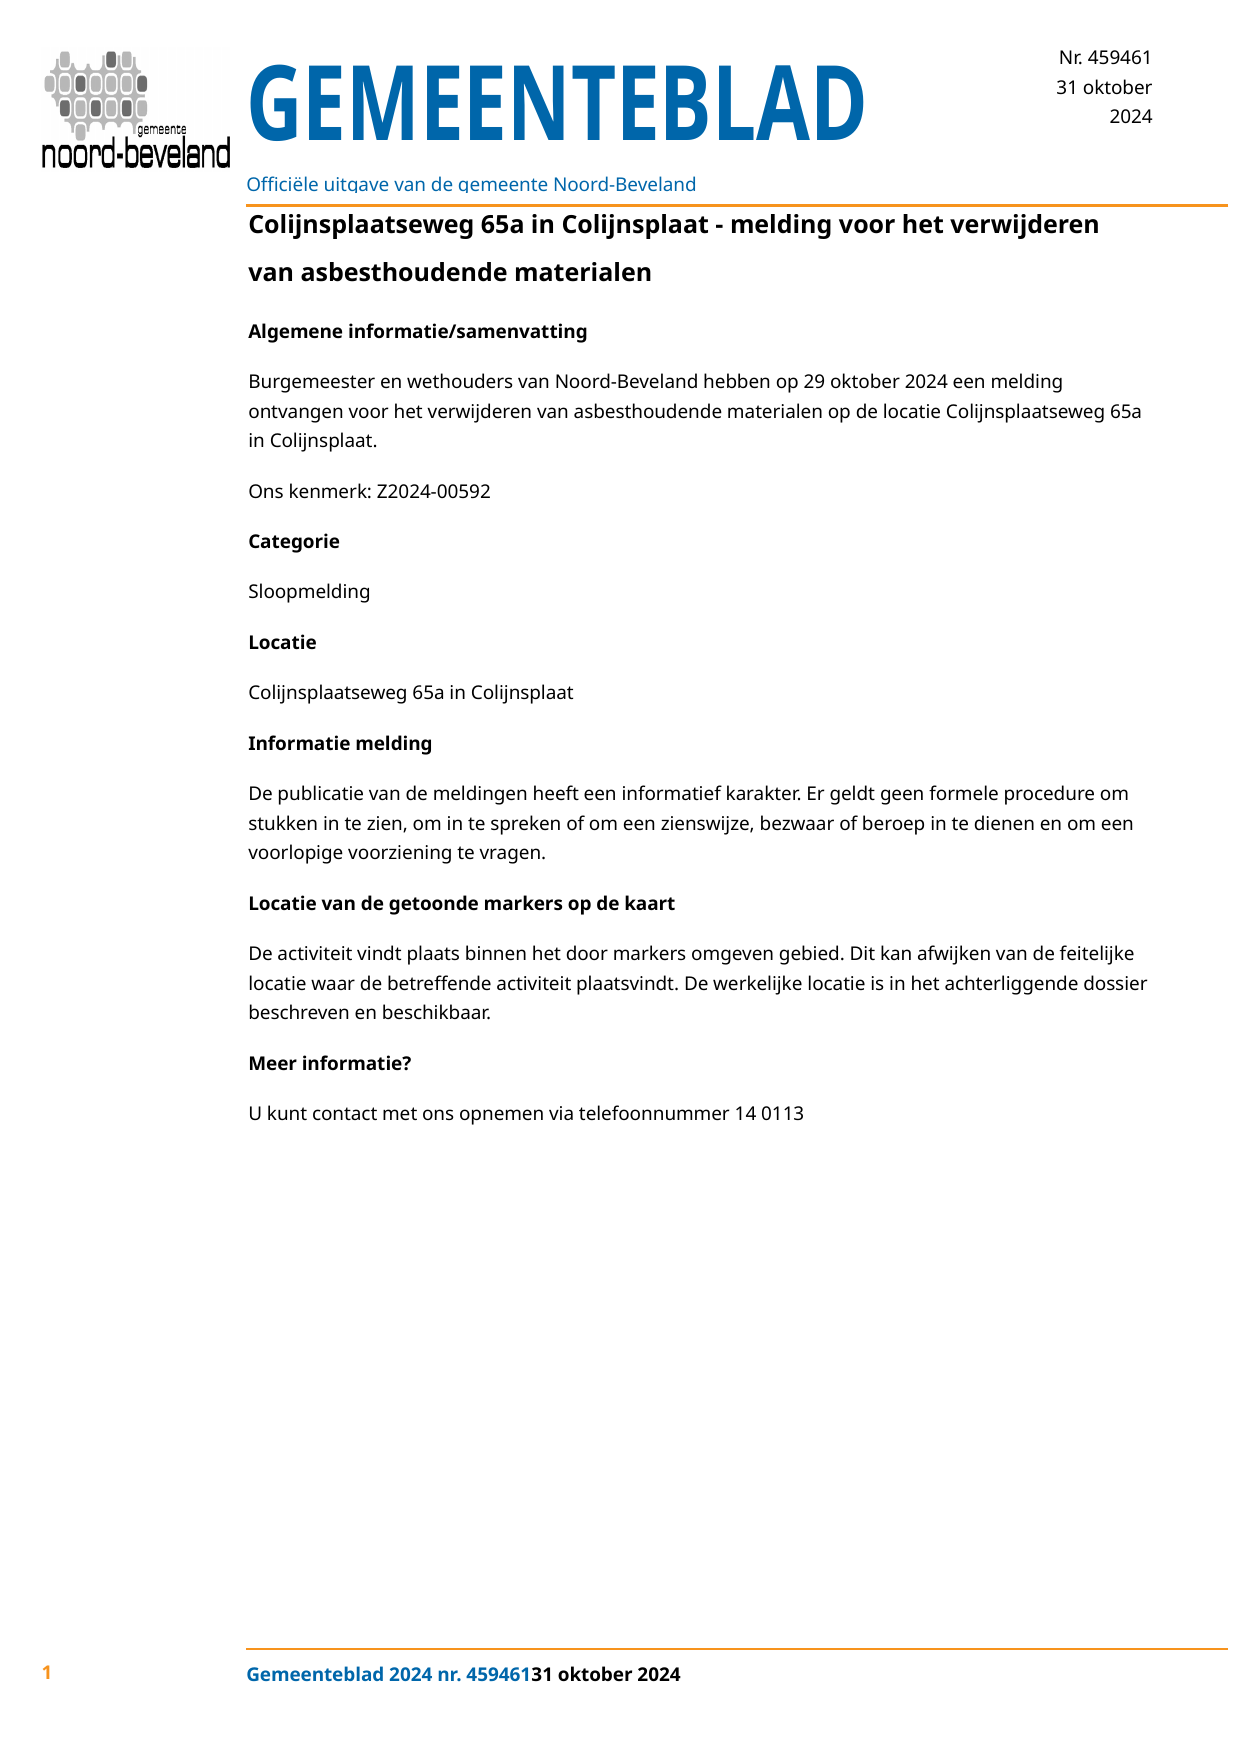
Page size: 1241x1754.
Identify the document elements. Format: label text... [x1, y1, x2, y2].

text Sloopmelding [248, 579, 1152, 604]
text Informatie melding [248, 730, 1152, 756]
text Colijnsplaatseweg 65a in Colijnsplaat - melding voor het verwijderen van asbesthoudende materialen [248, 207, 1152, 288]
text Locatie [248, 629, 1152, 655]
text Meer informatie? [248, 1050, 1152, 1076]
text Locatie van de getoonde markers op de kaart [248, 890, 1152, 916]
text Categorie [248, 528, 1152, 554]
text Colijnsplaatseweg 65a in Colijnsplaat [248, 679, 1152, 705]
text De publicatie van de meldingen heeft een informatief karakter. Er geldt geen formele procedure om stukken in te zien, om in te spreken of om een zienswijze, bezwaar of beroep in te dienen en om een voorlopige voorziening te vragen. [248, 780, 1152, 865]
text Burgemeester en wethouders van Noord-Beveland hebben op 29 oktober 2024 een melding ontvangen voor het verwijderen van asbesthoudende materialen op de locatie Colijnsplaatseweg 65a in Colijnsplaat. [248, 368, 1152, 453]
text Algemene informatie/samenvatting [248, 318, 1152, 344]
text De activiteit vindt plaats binnen het door markers omgeven gebied. Dit kan afwijken van de feitelijke locatie waar de betreffende activiteit plaatsvindt. De werkelijke locatie is in het achterliggende dossier beschreven en beschikbaar. [248, 940, 1152, 1025]
picture [41, 47, 231, 172]
text U kunt contact met ons opnemen via telefoonnummer 14 0113 [248, 1100, 1152, 1126]
text Ons kenmerk: Z2024-00592 [248, 478, 1152, 504]
